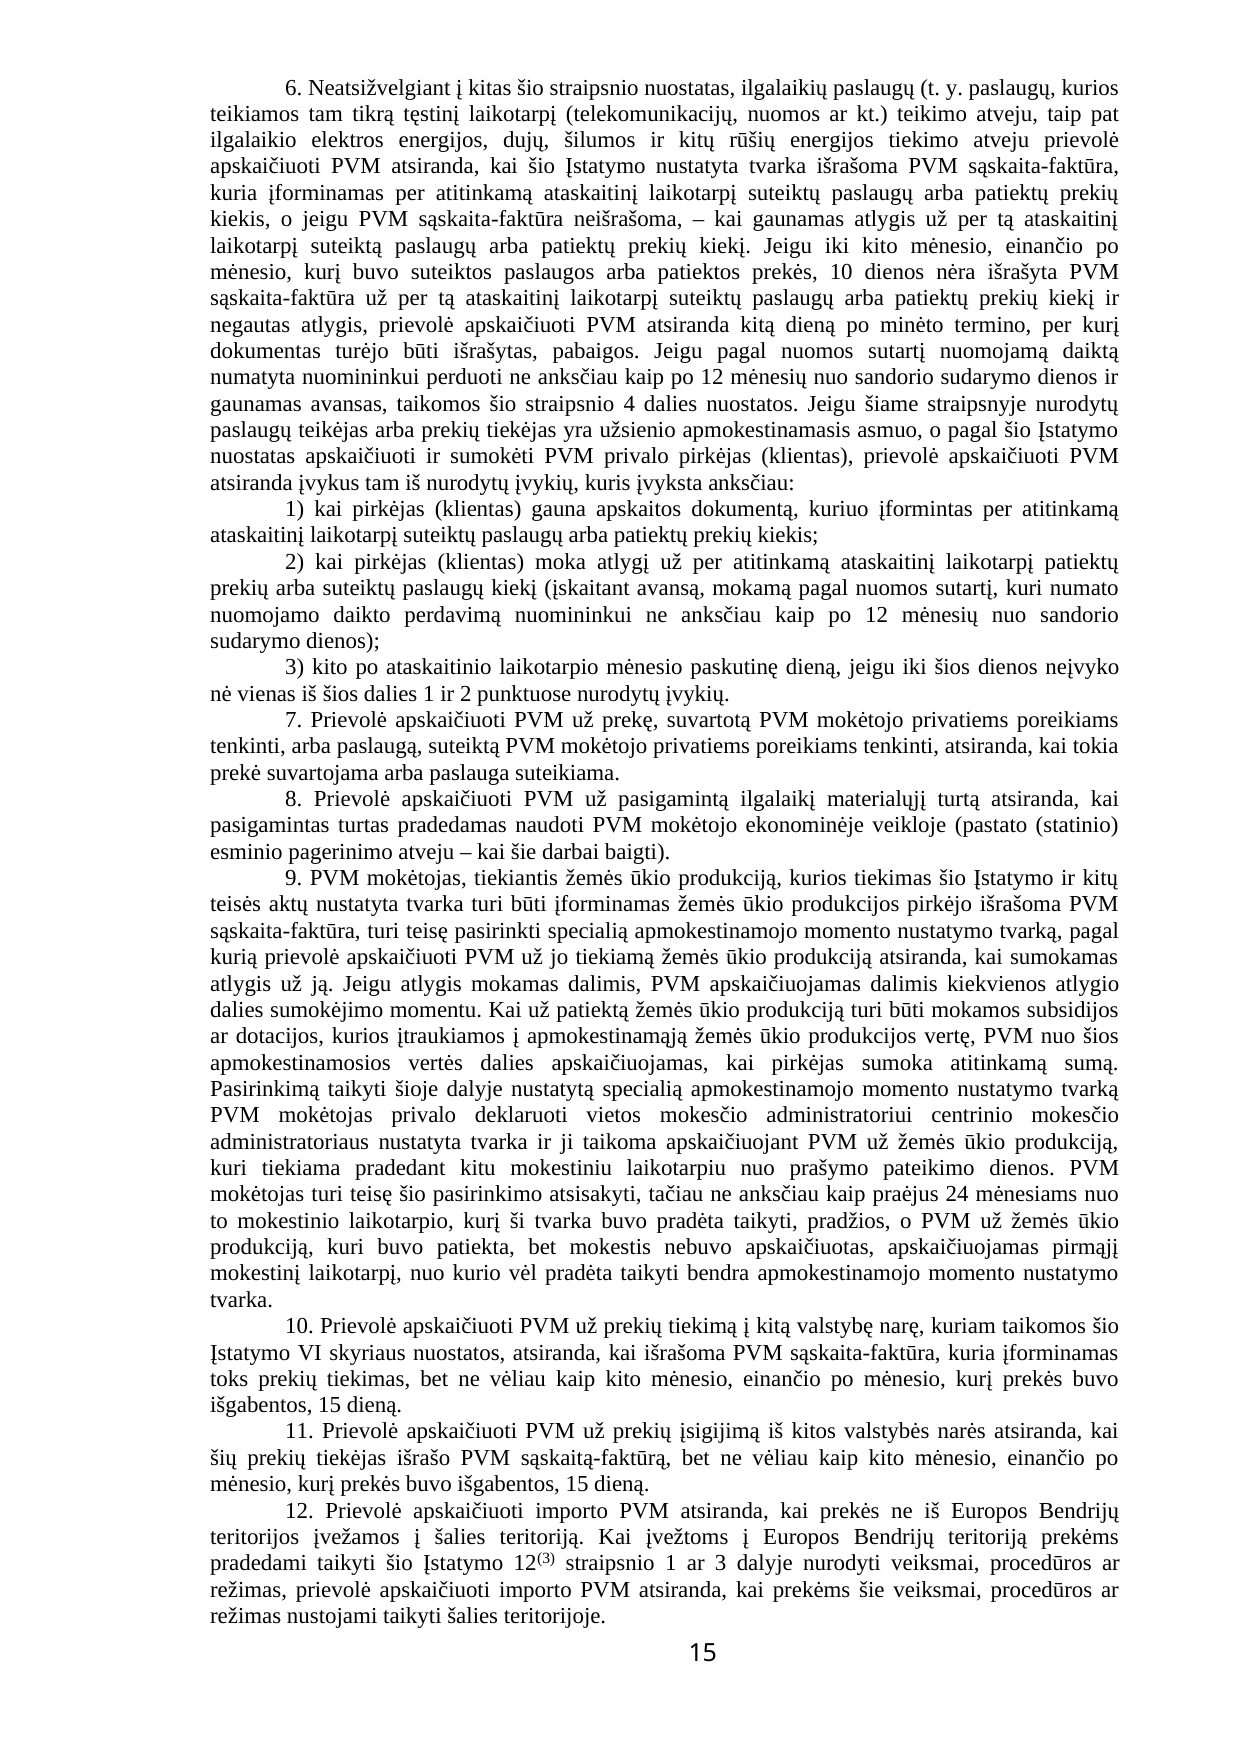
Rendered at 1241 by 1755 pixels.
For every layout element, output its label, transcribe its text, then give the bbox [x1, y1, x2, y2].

text 7. Prievolė apskaičiuoti PVM už prekę, suvartotą PVM mokėtojo privatiems poreikiams tenkinti, arba paslaugą, suteiktą PVM mokėtojo privatiems poreikiams tenkinti, atsiranda, kai tokia prekė suvartojama arba paslauga suteikiama. [210, 706, 1120, 785]
text 9. PVM mokėtojas, tiekiantis žemės ūkio produkciją, kurios tiekimas šio Įstatymo ir kitų teisės aktų nustatyta tvarka turi būti įforminamas žemės ūkio produkcijos pirkėjo išrašoma PVM sąskaita-faktūra, turi teisę pasirinkti specialią apmokestinamojo momento nustatymo tvarką, pagal kurią prievolė apskaičiuoti PVM už jo tiekiamą žemės ūkio produkciją atsiranda, kai sumokamas atlygis už ją. Jeigu atlygis mokamas dalimis, PVM apskaičiuojamas dalimis kiekvienos atlygio dalies sumokėjimo momentu. Kai už patiektą žemės ūkio produkciją turi būti mokamos subsidijos ar dotacijos, kurios įtraukiamos į apmokestinamąją žemės ūkio produkcijos vertę, PVM nuo šios apmokestinamosios vertės dalies apskaičiuojamas, kai pirkėjas sumoka atitinkamą sumą. Pasirinkimą taikyti šioje dalyje nustatytą specialią apmokestinamojo momento nustatymo tvarką PVM mokėtojas privalo deklaruoti vietos mokesčio administratoriui centrinio mokesčio administratoriaus nustatyta tvarka ir ji taikoma apskaičiuojant PVM už žemės ūkio produkciją, kuri tiekiama pradedant kitu mokestiniu laikotarpiu nuo prašymo pateikimo dienos. PVM mokėtojas turi teisę šio pasirinkimo atsisakyti, tačiau ne anksčiau kaip praėjus 24 mėnesiams nuo to mokestinio laikotarpio, kurį ši tvarka buvo pradėta taikyti, pradžios, o PVM už žemės ūkio produkciją, kuri buvo patiekta, bet mokestis nebuvo apskaičiuotas, apskaičiuojamas pirmąjį mokestinį laikotarpį, nuo kurio vėl pradėta taikyti bendra apmokestinamojo momento nustatymo tvarka. [210, 864, 1120, 1312]
text 10. Prievolė apskaičiuoti PVM už prekių tiekimą į kitą valstybę narę, kuriam taikomos šio Įstatymo VI skyriaus nuostatos, atsiranda, kai išrašoma PVM sąskaita-faktūra, kuria įforminamas toks prekių tiekimas, bet ne vėliau kaip kito mėnesio, einančio po mėnesio, kurį prekės buvo išgabentos, 15 dieną. [210, 1312, 1120, 1418]
text 11. Prievolė apskaičiuoti PVM už prekių įsigijimą iš kitos valstybės narės atsiranda, kai šių prekių tiekėjas išrašo PVM sąskaitą-faktūrą, bet ne vėliau kaip kito mėnesio, einančio po mėnesio, kurį prekės buvo išgabentos, 15 dieną. [210, 1418, 1120, 1497]
text 12. Prievolė apskaičiuoti importo PVM atsiranda, kai prekės ne iš Europos Bendrijų teritorijos įvežamos į šalies teritoriją. Kai įvežtoms į Europos Bendrijų teritoriją prekėms pradedami taikyti šio Įstatymo 12(3) straipsnio 1 ar 3 dalyje nurodyti veiksmai, procedūros ar režimas, prievolė apskaičiuoti importo PVM atsiranda, kai prekėms šie veiksmai, procedūros ar režimas nustojami taikyti šalies teritorijoje. [210, 1497, 1120, 1628]
text 8. Prievolė apskaičiuoti PVM už pasigamintą ilgalaikį materialųjį turtą atsiranda, kai pasigamintas turtas pradedamas naudoti PVM mokėtojo ekonominėje veikloje (pastato (statinio) esminio pagerinimo atveju – kai šie darbai baigti). [210, 785, 1120, 864]
text 1) kai pirkėjas (klientas) gauna apskaitos dokumentą, kuriuo įformintas per atitinkamą ataskaitinį laikotarpį suteiktų paslaugų arba patiektų prekių kiekis; [210, 495, 1120, 548]
text 2) kai pirkėjas (klientas) moka atlygį už per atitinkamą ataskaitinį laikotarpį patiektų prekių arba suteiktų paslaugų kiekį (įskaitant avansą, mokamą pagal nuomos sutartį, kuri numato nuomojamo daikto perdavimą nuomininkui ne anksčiau kaip po 12 mėnesių nuo sandorio sudarymo dienos); [210, 548, 1120, 653]
text 3) kito po ataskaitinio laikotarpio mėnesio paskutinę dieną, jeigu iki šios dienos neįvyko nė vienas iš šios dalies 1 ir 2 punktuose nurodytų įvykių. [210, 653, 1120, 706]
text 6. Neatsižvelgiant į kitas šio straipsnio nuostatas, ilgalaikių paslaugų (t. y. paslaugų, kurios teikiamos tam tikrą tęstinį laikotarpį (telekomunikacijų, nuomos ar kt.) teikimo atveju, taip pat ilgalaikio elektros energijos, dujų, šilumos ir kitų rūšių energijos tiekimo atveju prievolė apskaičiuoti PVM atsiranda, kai šio Įstatymo nustatyta tvarka išrašoma PVM sąskaita-faktūra, kuria įforminamas per atitinkamą ataskaitinį laikotarpį suteiktų paslaugų arba patiektų prekių kiekis, o jeigu PVM sąskaita-faktūra neišrašoma, – kai gaunamas atlygis už per tą ataskaitinį laikotarpį suteiktą paslaugų arba patiektų prekių kiekį. Jeigu iki kito mėnesio, einančio po mėnesio, kurį buvo suteiktos paslaugos arba patiektos prekės, 10 dienos nėra išrašyta PVM sąskaita-faktūra už per tą ataskaitinį laikotarpį suteiktų paslaugų arba patiektų prekių kiekį ir negautas atlygis, prievolė apskaičiuoti PVM atsiranda kitą dieną po minėto termino, per kurį dokumentas turėjo būti išrašytas, pabaigos. Jeigu pagal nuomos sutartį nuomojamą daiktą numatyta nuomininkui perduoti ne anksčiau kaip po 12 mėnesių nuo sandorio sudarymo dienos ir gaunamas avansas, taikomos šio straipsnio 4 dalies nuostatos. Jeigu šiame straipsnyje nurodytų paslaugų teikėjas arba prekių tiekėjas yra užsienio apmokestinamasis asmuo, o pagal šio Įstatymo nuostatas apskaičiuoti ir sumokėti PVM privalo pirkėjas (klientas), prievolė apskaičiuoti PVM atsiranda įvykus tam iš nurodytų įvykių, kuris įvyksta anksčiau: [210, 73, 1120, 495]
